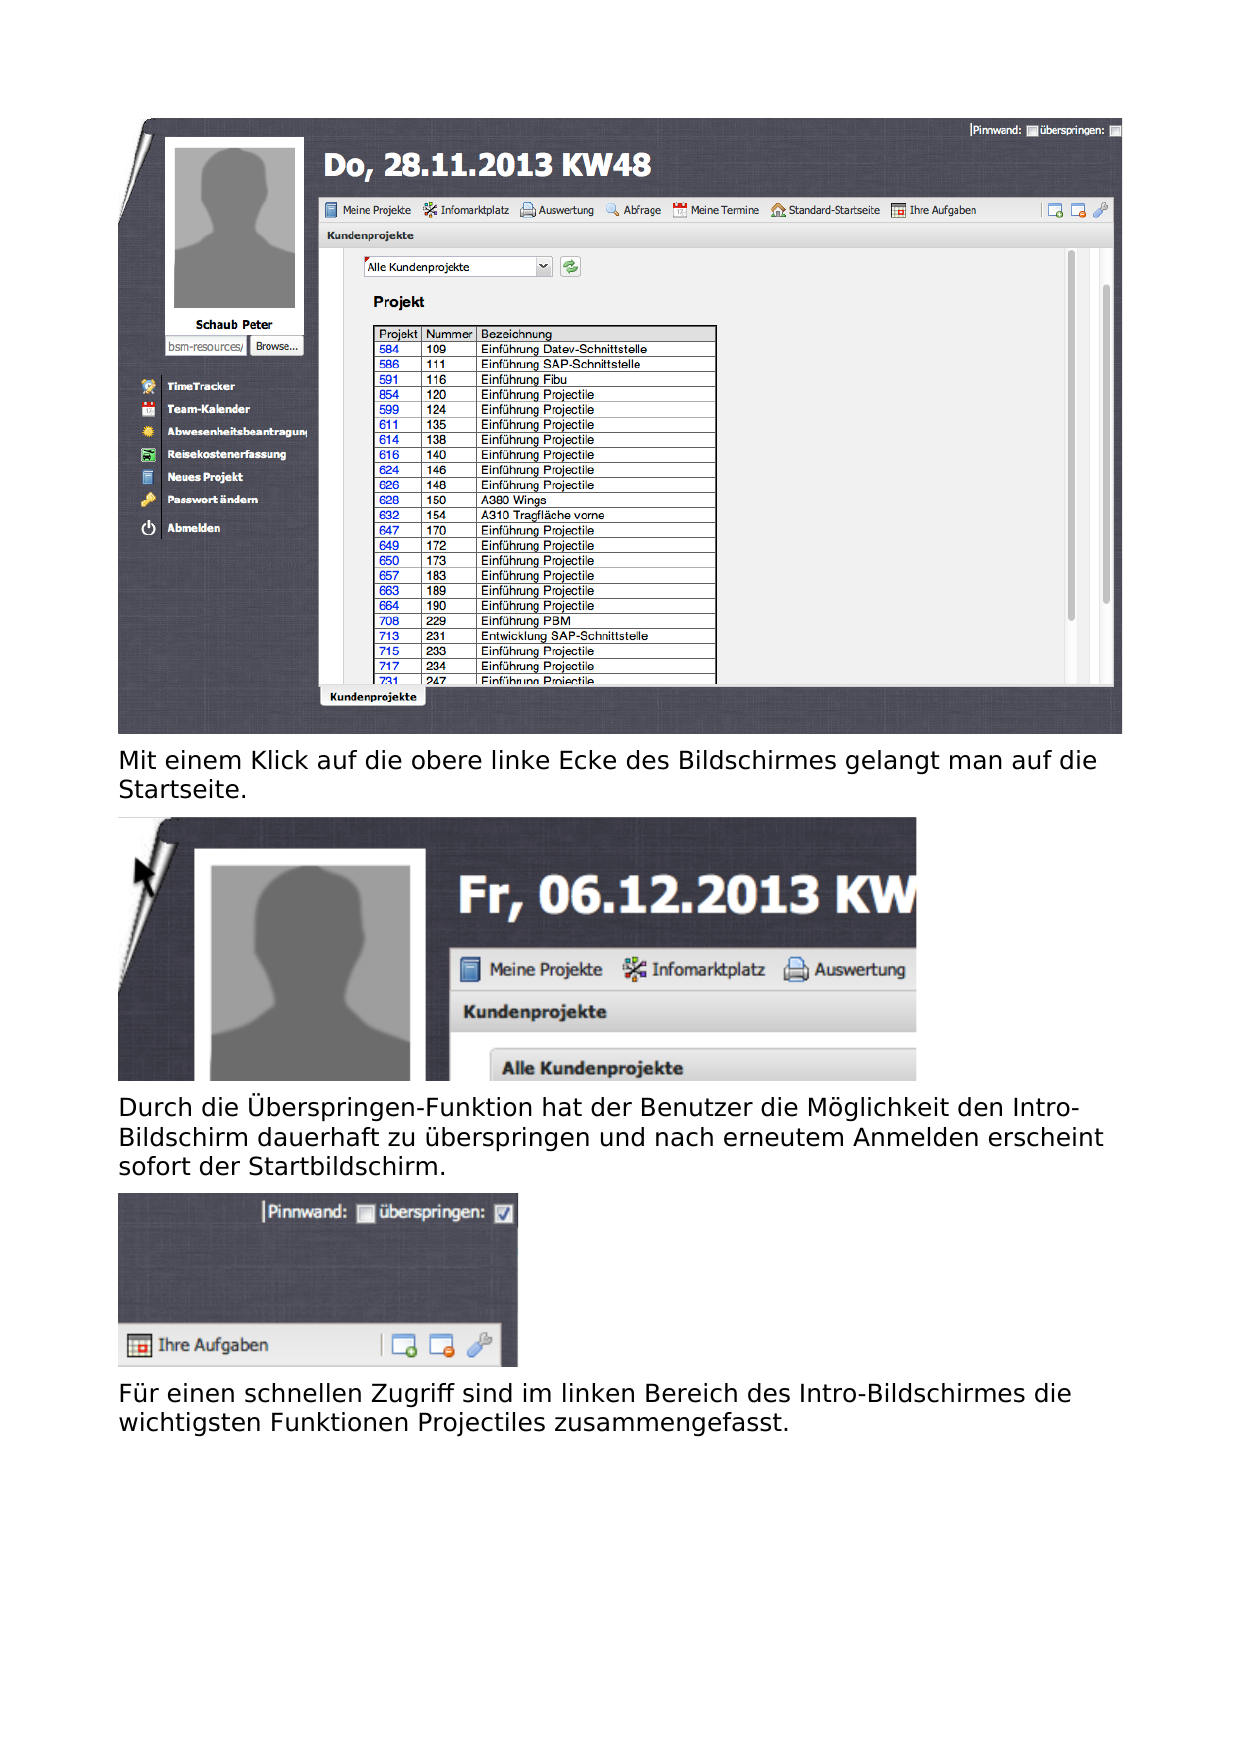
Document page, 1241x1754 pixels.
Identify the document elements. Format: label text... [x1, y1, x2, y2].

text Durch die Überspringen-Funktion hat der Benutzer die Möglichkeit den Intro-Bildschirm dauerhaft zu überspringen und nach erneutem Anmelden erscheint sofort der Startbildschirm. [118, 1093, 1122, 1181]
picture [118, 817, 917, 1081]
text Für einen schnellen Zugriff sind im linken Bereich des Intro-Bildschirmes die wichtigsten Funktionen Projectiles zusammengefasst. [118, 1379, 1122, 1438]
picture [118, 118, 1123, 734]
picture [118, 1193, 519, 1367]
text Mit einem Klick auf die obere linke Ecke des Bildschirmes gelangt man auf die Startseite. [118, 746, 1122, 804]
